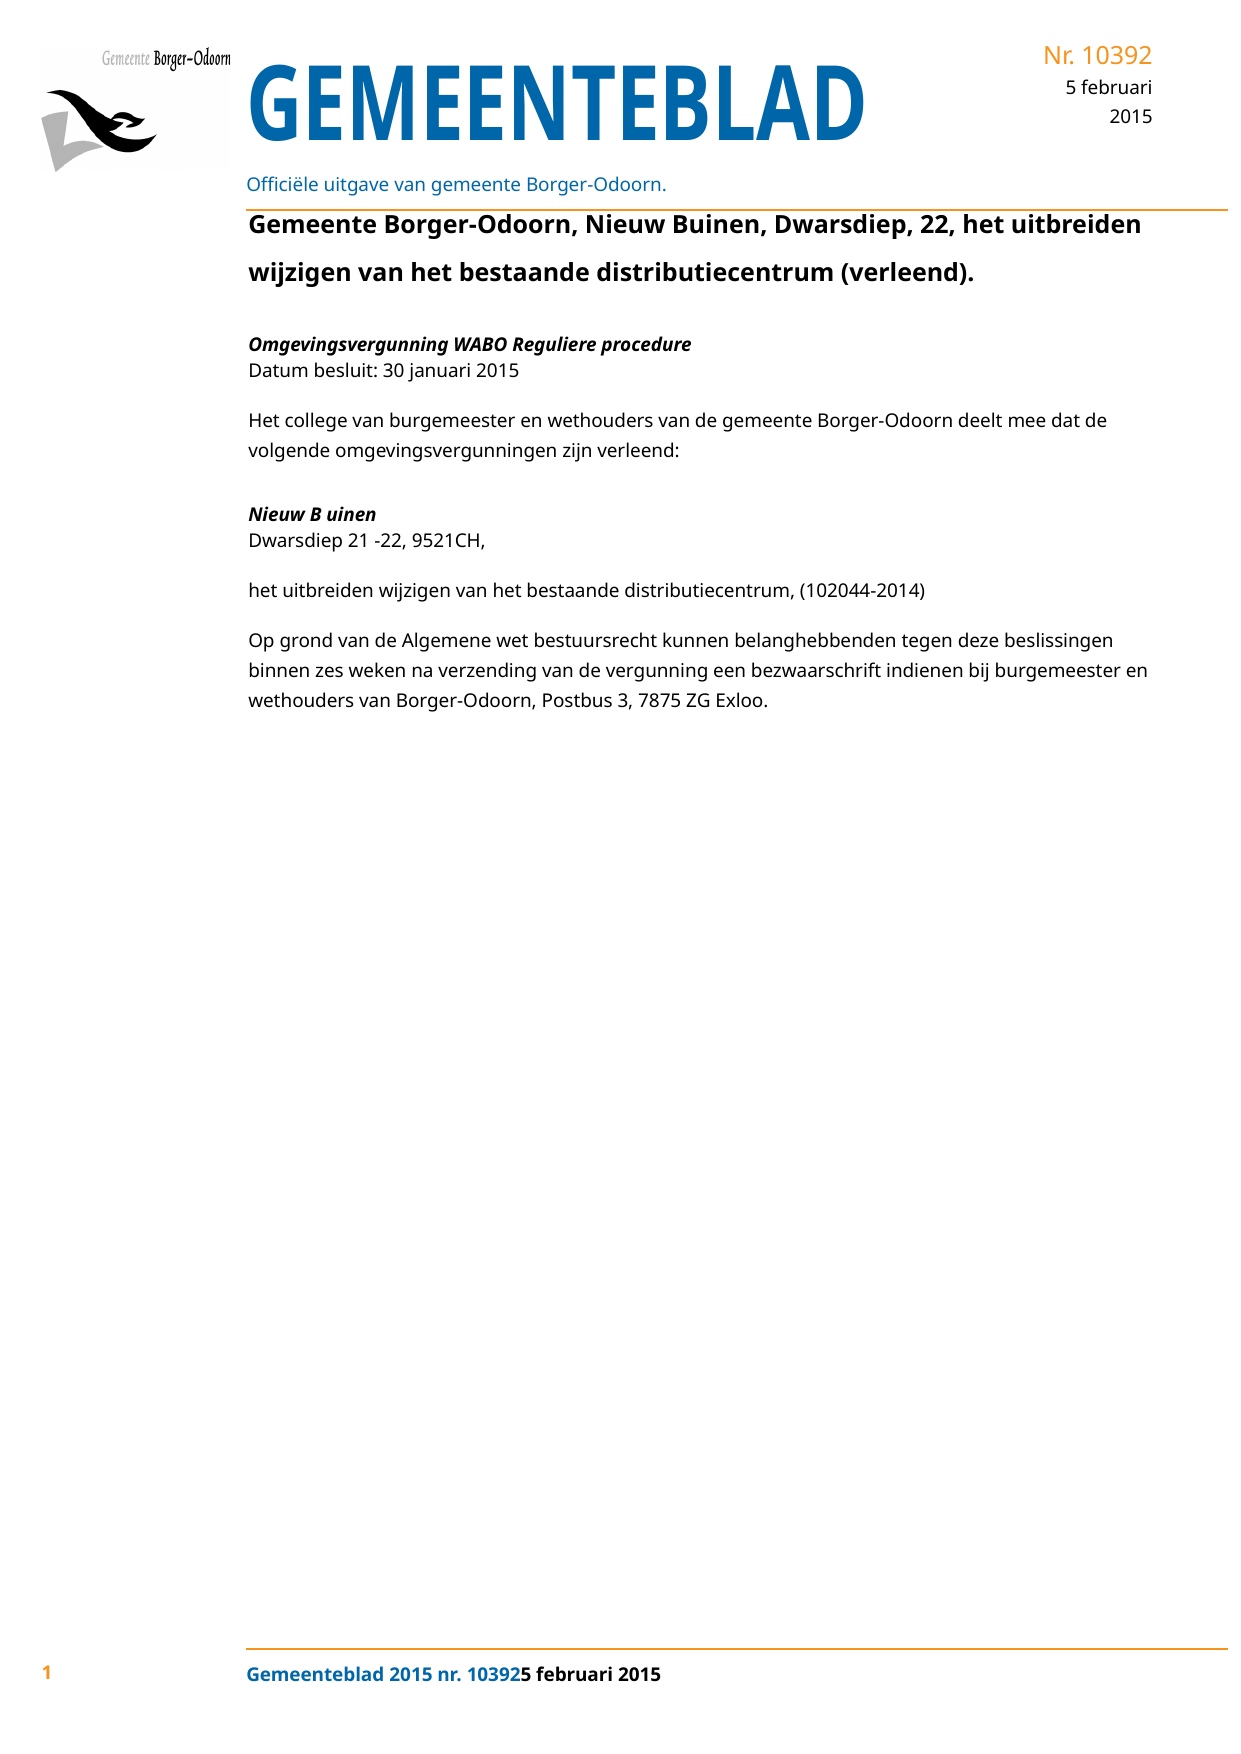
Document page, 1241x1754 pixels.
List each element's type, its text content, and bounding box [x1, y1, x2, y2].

text het uitbreiden wijzigen van het bestaande distributiecentrum, (102044-2014) [248, 577, 1152, 603]
text Datum besluit: 30 januari 2015 [248, 357, 1152, 383]
picture [41, 47, 231, 172]
text Nieuw B uinen [248, 501, 1152, 527]
text Op grond van de Algemene wet bestuursrecht kunnen belanghebbenden tegen deze beslissingen binnen zes weken na verzending van de vergunning een bezwaarschrift indienen bij burgemeester en wethouders van Borger-Odoorn, Postbus 3, 7875 ZG Exloo. [248, 628, 1152, 713]
text Dwarsdiep 21 -22, 9521CH, [248, 527, 1152, 553]
text Gemeente Borger-Odoorn, Nieuw Buinen, Dwarsdiep, 22, het uitbreiden wijzigen van het bestaande distributiecentrum (verleend). [248, 211, 1152, 288]
text Omgevingsvergunning WABO Reguliere procedure [248, 331, 1152, 357]
text Het college van burgemeester en wethouders van de gemeente Borger-Odoorn deelt mee dat de volgende omgevingsvergunningen zijn verleend: [248, 408, 1152, 463]
